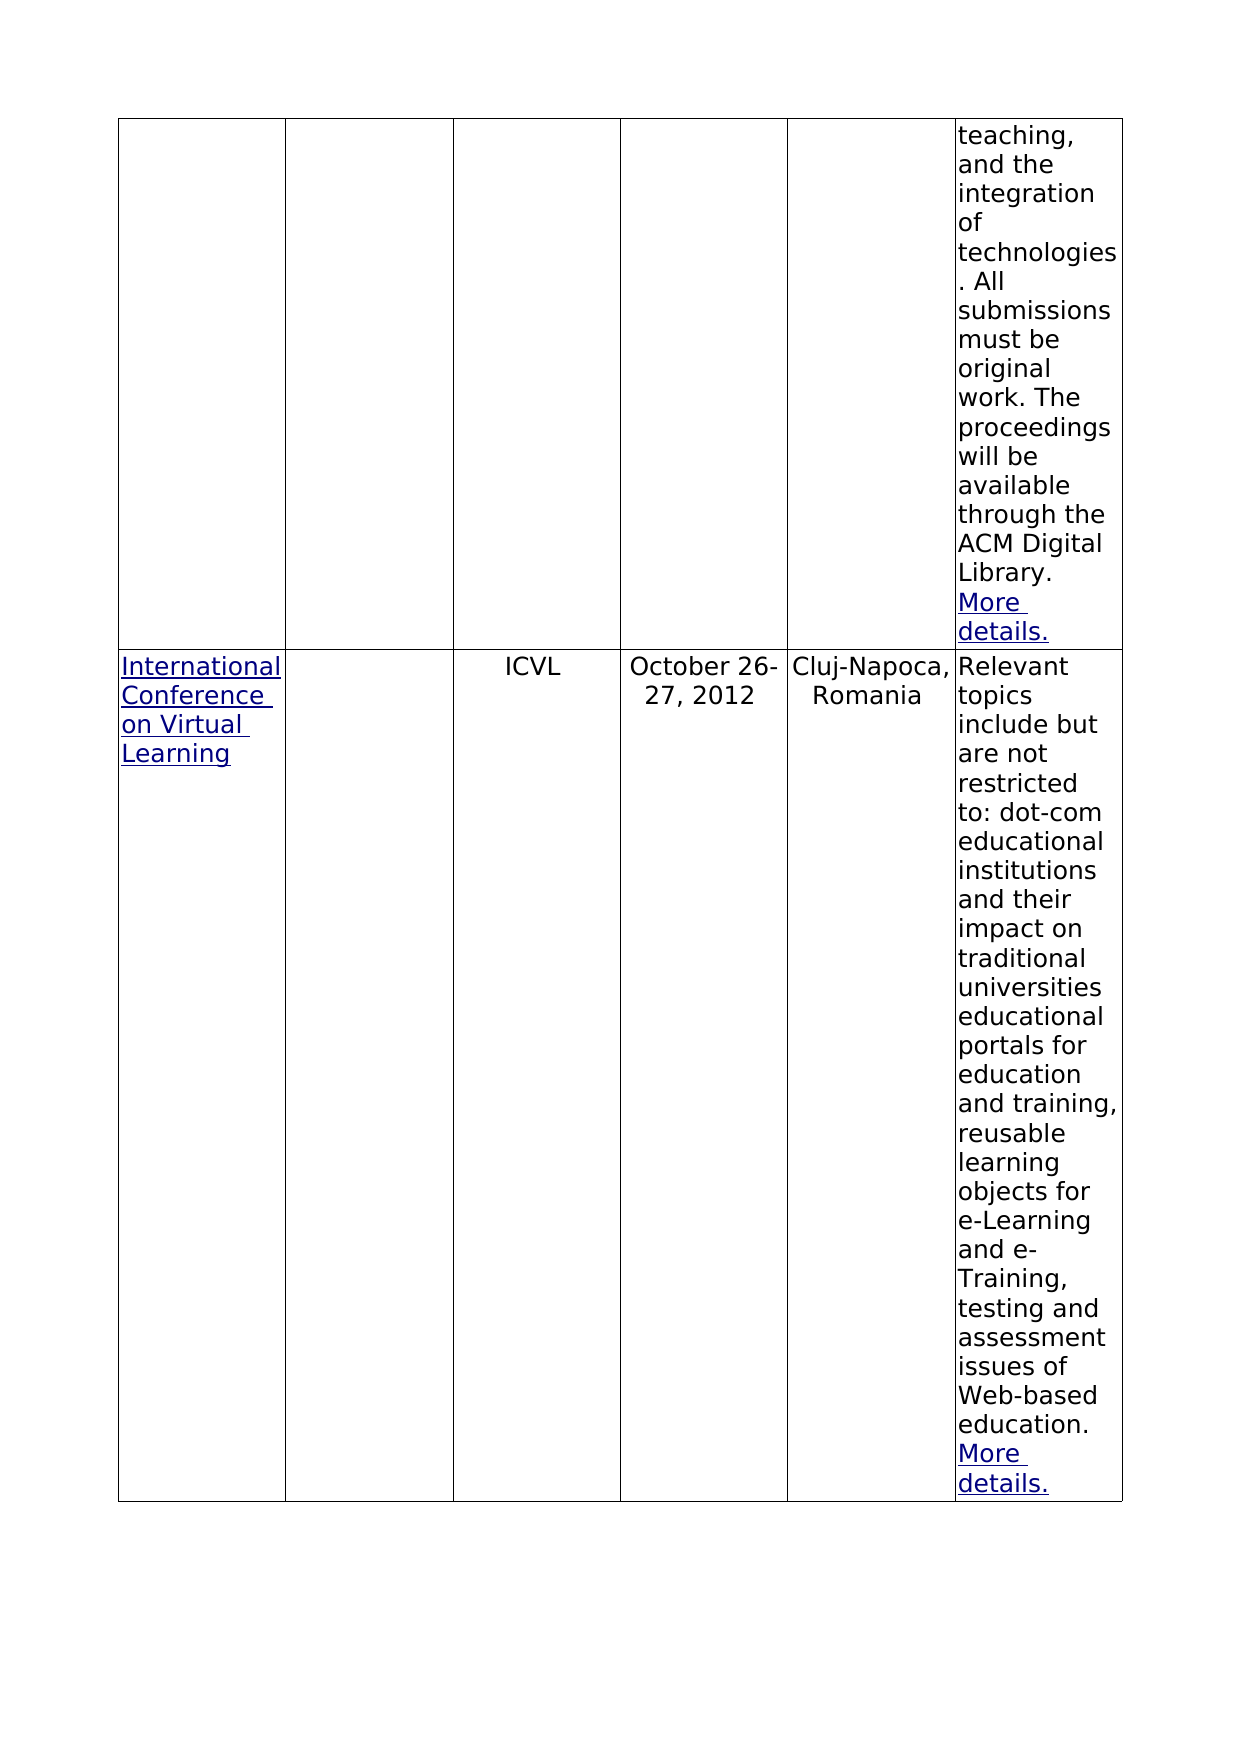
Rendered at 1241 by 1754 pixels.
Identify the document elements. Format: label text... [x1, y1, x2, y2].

table_cell [286, 650, 453, 1501]
table_cell October 26-27, 2012 [621, 650, 787, 1501]
table_cell ICVL [454, 650, 620, 1501]
table_cell teaching, and the integration of technologies. All submissions must be original work. The proceedings will be available through the ACM Digital Library. More details. [956, 119, 1122, 649]
table_cell [621, 119, 787, 649]
table_cell [119, 119, 285, 649]
table_cell Relevant topics include but are not restricted to: dot-com educational institutions and their impact on traditional universities educational portals for education and training, reusable learning objects for e-Learning and e-Training, testing and assessment issues of Web-based education. More details. [956, 650, 1122, 1501]
table_cell International Conference on Virtual Learning [119, 650, 285, 1501]
table_cell [286, 119, 453, 649]
table_cell [788, 119, 955, 649]
table_cell Cluj-Napoca, Romania [788, 650, 955, 1501]
table_cell [454, 119, 620, 649]
